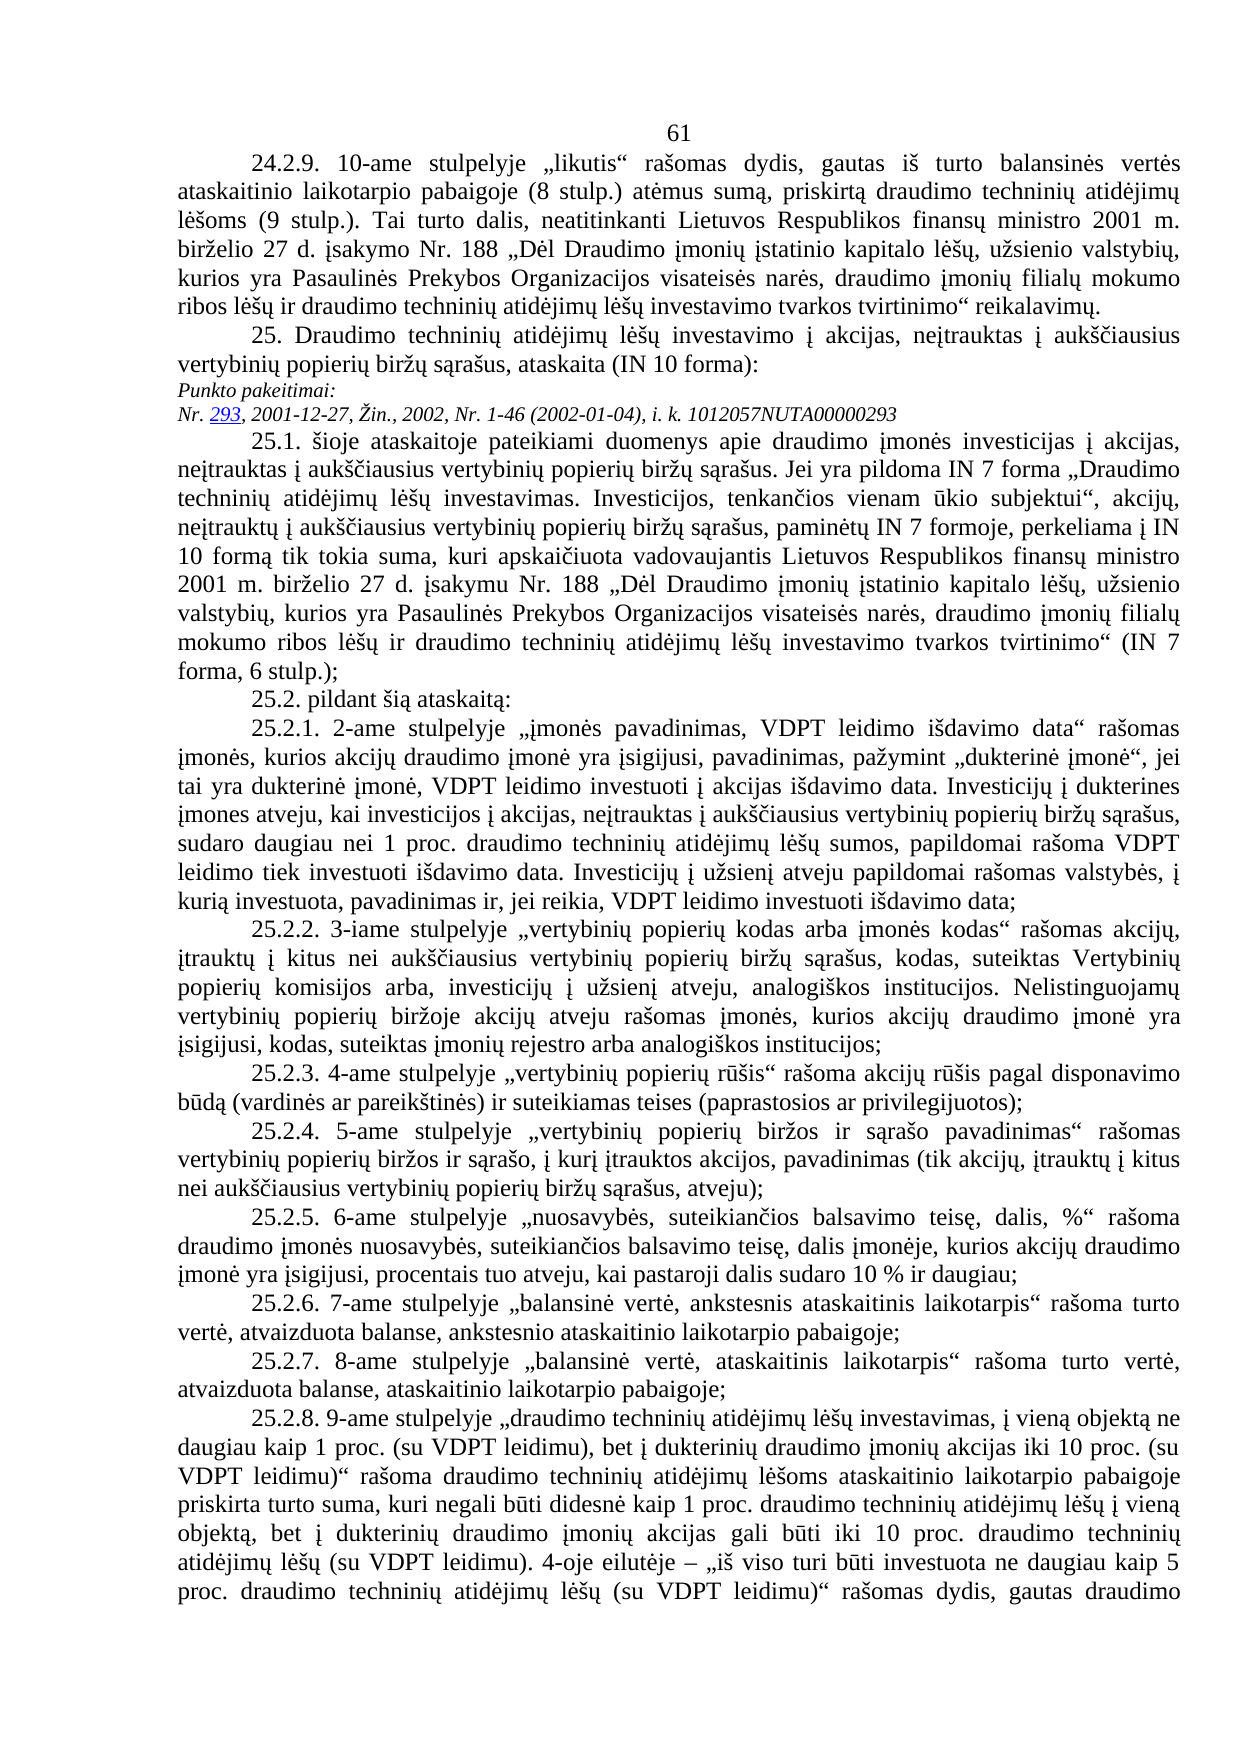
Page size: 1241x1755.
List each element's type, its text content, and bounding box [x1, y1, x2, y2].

text 24.2.9. 10-ame stulpelyje „likutis“ rašomas dydis, gautas iš turto balansinės vertės ataskaitinio laikotarpio pabaigoje (8 stulp.) atėmus sumą, priskirtą draudimo techninių atidėjimų lėšoms (9 stulp.). Tai turto dalis, neatitinkanti Lietuvos Respublikos finansų ministro 2001 m. birželio 27 d. įsakymo Nr. 188 „Dėl Draudimo įmonių įstatinio kapitalo lėšų, užsienio valstybių, kurios yra Pasaulinės Prekybos Organizacijos visateisės narės, draudimo įmonių filialų mokumo ribos lėšų ir draudimo techninių atidėjimų lėšų investavimo tvarkos tvirtinimo“ reikalavimų. [177, 148, 1181, 320]
text 25.2.7. 8-ame stulpelyje „balansinė vertė, ataskaitinis laikotarpis“ rašoma turto vertė, atvaizduota balanse, ataskaitinio laikotarpio pabaigoje; [177, 1346, 1181, 1403]
text 25.2. pildant šią ataskaitą: [177, 684, 1181, 713]
text 25.2.4. 5-ame stulpelyje „vertybinių popierių biržos ir sąrašo pavadinimas“ rašomas vertybinių popierių biržos ir sąrašo, į kurį įtrauktos akcijos, pavadinimas (tik akcijų, įtrauktų į kitus nei aukščiausius vertybinių popierių biržų sąrašus, atveju); [177, 1116, 1181, 1202]
text 25.2.3. 4-ame stulpelyje „vertybinių popierių rūšis“ rašoma akcijų rūšis pagal disponavimo būdą (vardinės ar pareikštinės) ir suteikiamas teises (paprastosios ar privilegijuotos); [177, 1058, 1181, 1116]
text 25.2.8. 9-ame stulpelyje „draudimo techninių atidėjimų lėšų investavimas, į vieną objektą ne daugiau kaip 1 proc. (su VDPT leidimu), bet į dukterinių draudimo įmonių akcijas iki 10 proc. (su VDPT leidimu)“ rašoma draudimo techninių atidėjimų lėšoms ataskaitinio laikotarpio pabaigoje priskirta turto suma, kuri negali būti didesnė kaip 1 proc. draudimo techninių atidėjimų lėšų į vieną objektą, bet į dukterinių draudimo įmonių akcijas gali būti iki 10 proc. draudimo techninių atidėjimų lėšų (su VDPT leidimu). 4-oje eilutėje – „iš viso turi būti investuota ne daugiau kaip 5 proc. draudimo techninių atidėjimų lėšų (su VDPT leidimu)“ rašomas dydis, gautas draudimo [177, 1403, 1181, 1604]
text 25. Draudimo techninių atidėjimų lėšų investavimo į akcijas, neįtrauktas į aukščiausius vertybinių popierių biržų sąrašus, ataskaita (IN 10 forma): [177, 320, 1181, 378]
text Punkto pakeitimai: [177, 378, 1181, 402]
text 25.1. šioje ataskaitoje pateikiami duomenys apie draudimo įmonės investicijas į akcijas, neįtrauktas į aukščiausius vertybinių popierių biržų sąrašus. Jei yra pildoma IN 7 forma „Draudimo techninių atidėjimų lėšų investavimas. Investicijos, tenkančios vienam ūkio subjektui“, akcijų, neįtrauktų į aukščiausius vertybinių popierių biržų sąrašus, paminėtų IN 7 formoje, perkeliama į IN 10 formą tik tokia suma, kuri apskaičiuota vadovaujantis Lietuvos Respublikos finansų ministro 2001 m. birželio 27 d. įsakymu Nr. 188 „Dėl Draudimo įmonių įstatinio kapitalo lėšų, užsienio valstybių, kurios yra Pasaulinės Prekybos Organizacijos visateisės narės, draudimo įmonių filialų mokumo ribos lėšų ir draudimo techninių atidėjimų lėšų investavimo tvarkos tvirtinimo“ (IN 7 forma, 6 stulp.); [177, 426, 1181, 684]
text 25.2.1. 2-ame stulpelyje „įmonės pavadinimas, VDPT leidimo išdavimo data“ rašomas įmonės, kurios akcijų draudimo įmonė yra įsigijusi, pavadinimas, pažymint „dukterinė įmonė“, jei tai yra dukterinė įmonė, VDPT leidimo investuoti į akcijas išdavimo data. Investicijų į dukterines įmones atveju, kai investicijos į akcijas, neįtrauktas į aukščiausius vertybinių popierių biržų sąrašus, sudaro daugiau nei 1 proc. draudimo techninių atidėjimų lėšų sumos, papildomai rašoma VDPT leidimo tiek investuoti išdavimo data. Investicijų į užsienį atveju papildomai rašomas valstybės, į kurią investuota, pavadinimas ir, jei reikia, VDPT leidimo investuoti išdavimo data; [177, 713, 1181, 914]
text 25.2.5. 6-ame stulpelyje „nuosavybės, suteikiančios balsavimo teisę, dalis, %“ rašoma draudimo įmonės nuosavybės, suteikiančios balsavimo teisę, dalis įmonėje, kurios akcijų draudimo įmonė yra įsigijusi, procentais tuo atveju, kai pastaroji dalis sudaro 10 % ir daugiau; [177, 1202, 1181, 1288]
text 25.2.2. 3-iame stulpelyje „vertybinių popierių kodas arba įmonės kodas“ rašomas akcijų, įtrauktų į kitus nei aukščiausius vertybinių popierių biržų sąrašus, kodas, suteiktas Vertybinių popierių komisijos arba, investicijų į užsienį atveju, analogiškos institucijos. Nelistinguojamų vertybinių popierių biržoje akcijų atveju rašomas įmonės, kurios akcijų draudimo įmonė yra įsigijusi, kodas, suteiktas įmonių rejestro arba analogiškos institucijos; [177, 914, 1181, 1058]
text Nr. 293, 2001-12-27, Žin., 2002, Nr. 1-46 (2002-01-04), i. k. 1012057NUTA00000293 [177, 402, 1181, 426]
text 25.2.6. 7-ame stulpelyje „balansinė vertė, ankstesnis ataskaitinis laikotarpis“ rašoma turto vertė, atvaizduota balanse, ankstesnio ataskaitinio laikotarpio pabaigoje; [177, 1288, 1181, 1346]
